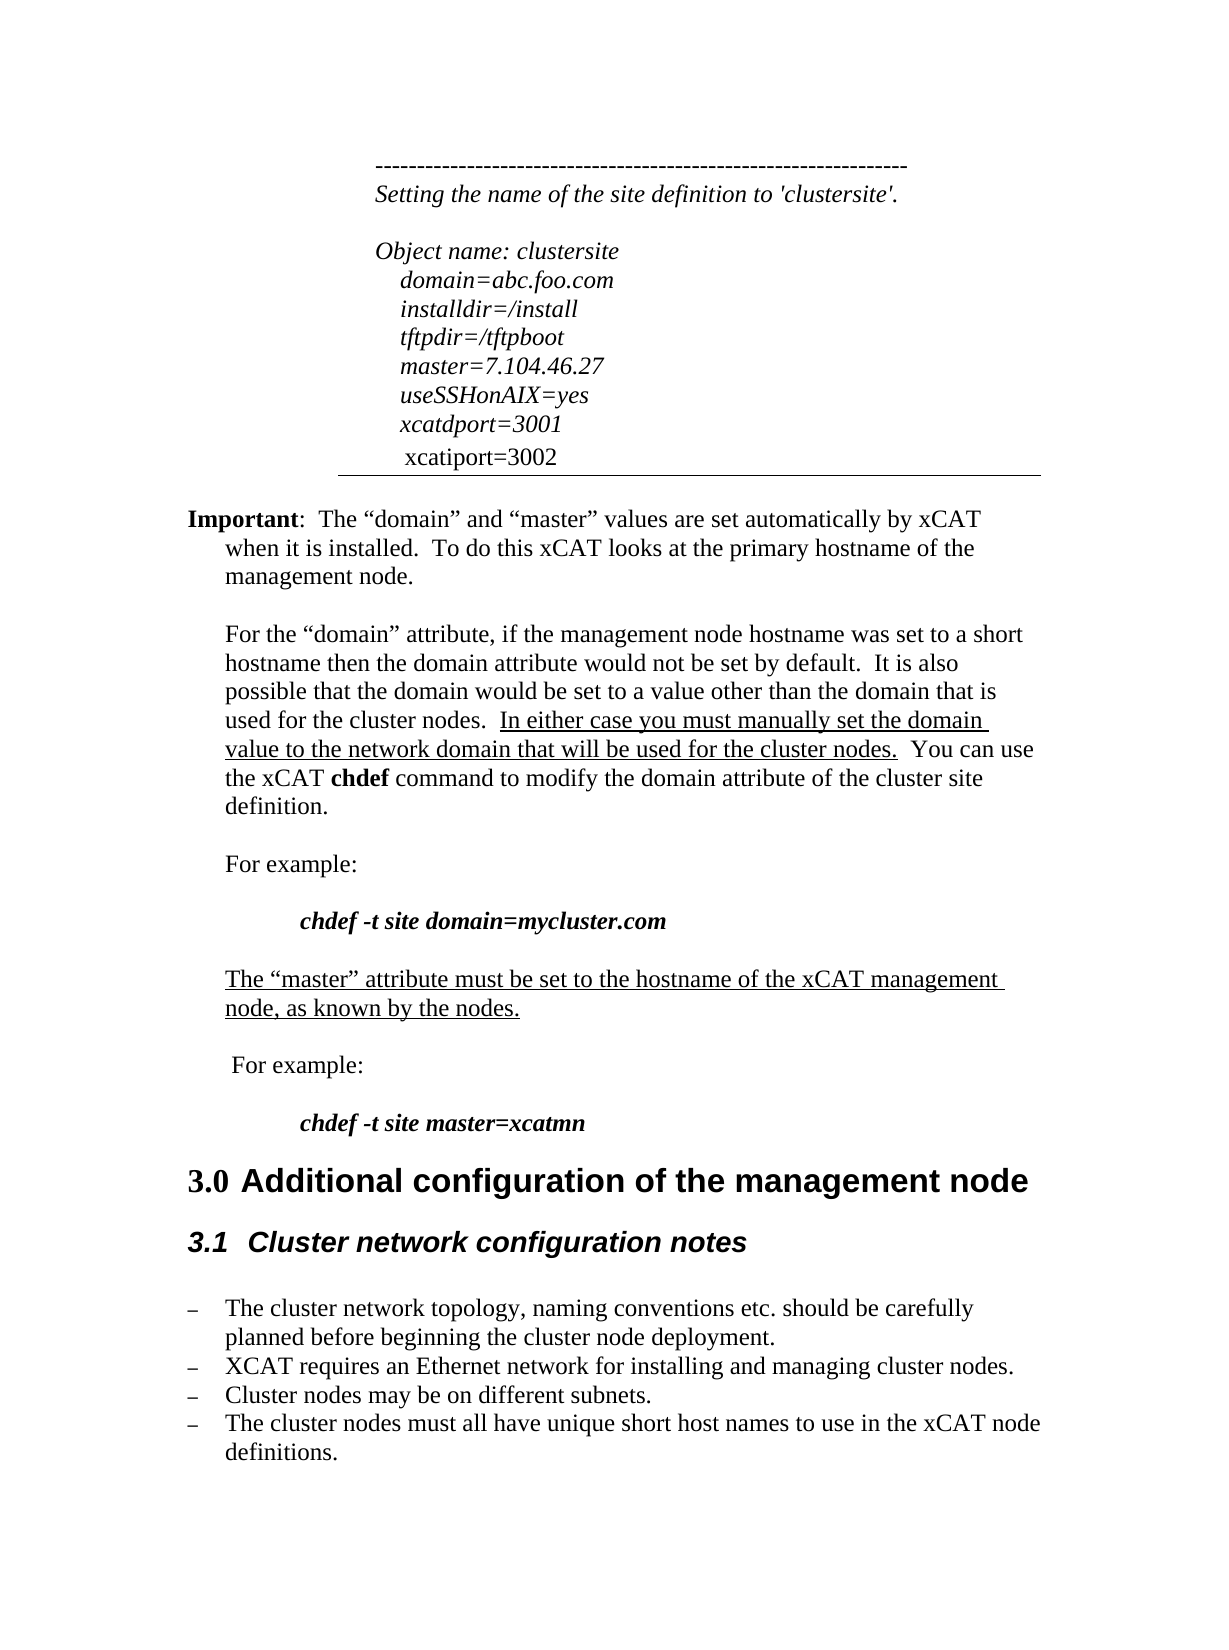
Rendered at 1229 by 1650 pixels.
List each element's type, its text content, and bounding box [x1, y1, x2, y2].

list Setting the name of the site definition to 'clustersite'. [337, 179, 1041, 207]
list XCAT requires an Ethernet network for installing and managing cluster nodes. [187, 1351, 1041, 1380]
list Important: The “domain” and “master” values are set automatically by xCAT when it is installed. To do this xCAT looks at the primary hostname of the management node. [187, 504, 1041, 590]
list Object name: clustersite [337, 236, 1041, 265]
list tftpdir=/tftpboot [337, 322, 1041, 351]
list The cluster network topology, naming conventions etc. should be carefully planned before beginning the cluster node deployment. [187, 1293, 1041, 1351]
list chdef -t site domain=mycluster.com [187, 906, 1041, 935]
list The cluster nodes must all have unique short host names to use in the xCAT node definitions. [187, 1408, 1041, 1466]
list installdir=/install [337, 294, 1041, 322]
list domain=abc.foo.com [337, 265, 1041, 294]
list Cluster nodes may be on different subnets. [187, 1380, 1041, 1408]
list master=7.104.46.27 [337, 351, 1041, 380]
list ---------------------------------------------------------------- [337, 150, 1041, 179]
list For example: [187, 1050, 1041, 1079]
subtitle Additional configuration of the management node [187, 1161, 1041, 1200]
list For the “domain” attribute, if the management node hostname was set to a short hostname then the domain attribute would not be set by default. It is also possible that the domain would be set to a value other than the domain that is used for the cluster nodes. In either case you must manually set the domain value to the network domain that will be used for the cluster nodes. You can use the xCAT chdef command to modify the domain attribute of the cluster site definition. [187, 619, 1041, 820]
subtitle Cluster network configuration notes [187, 1225, 1041, 1258]
list xcatdport=3001 [337, 409, 1041, 437]
list chdef -t site master=xcatmn [187, 1108, 1041, 1136]
list The “master” attribute must be set to the hostname of the xCAT management node, as known by the nodes. [187, 964, 1041, 1021]
list For example: [187, 849, 1041, 878]
list useSSHonAIX=yes [337, 380, 1041, 409]
list xcatiport=3002 [337, 437, 1041, 475]
